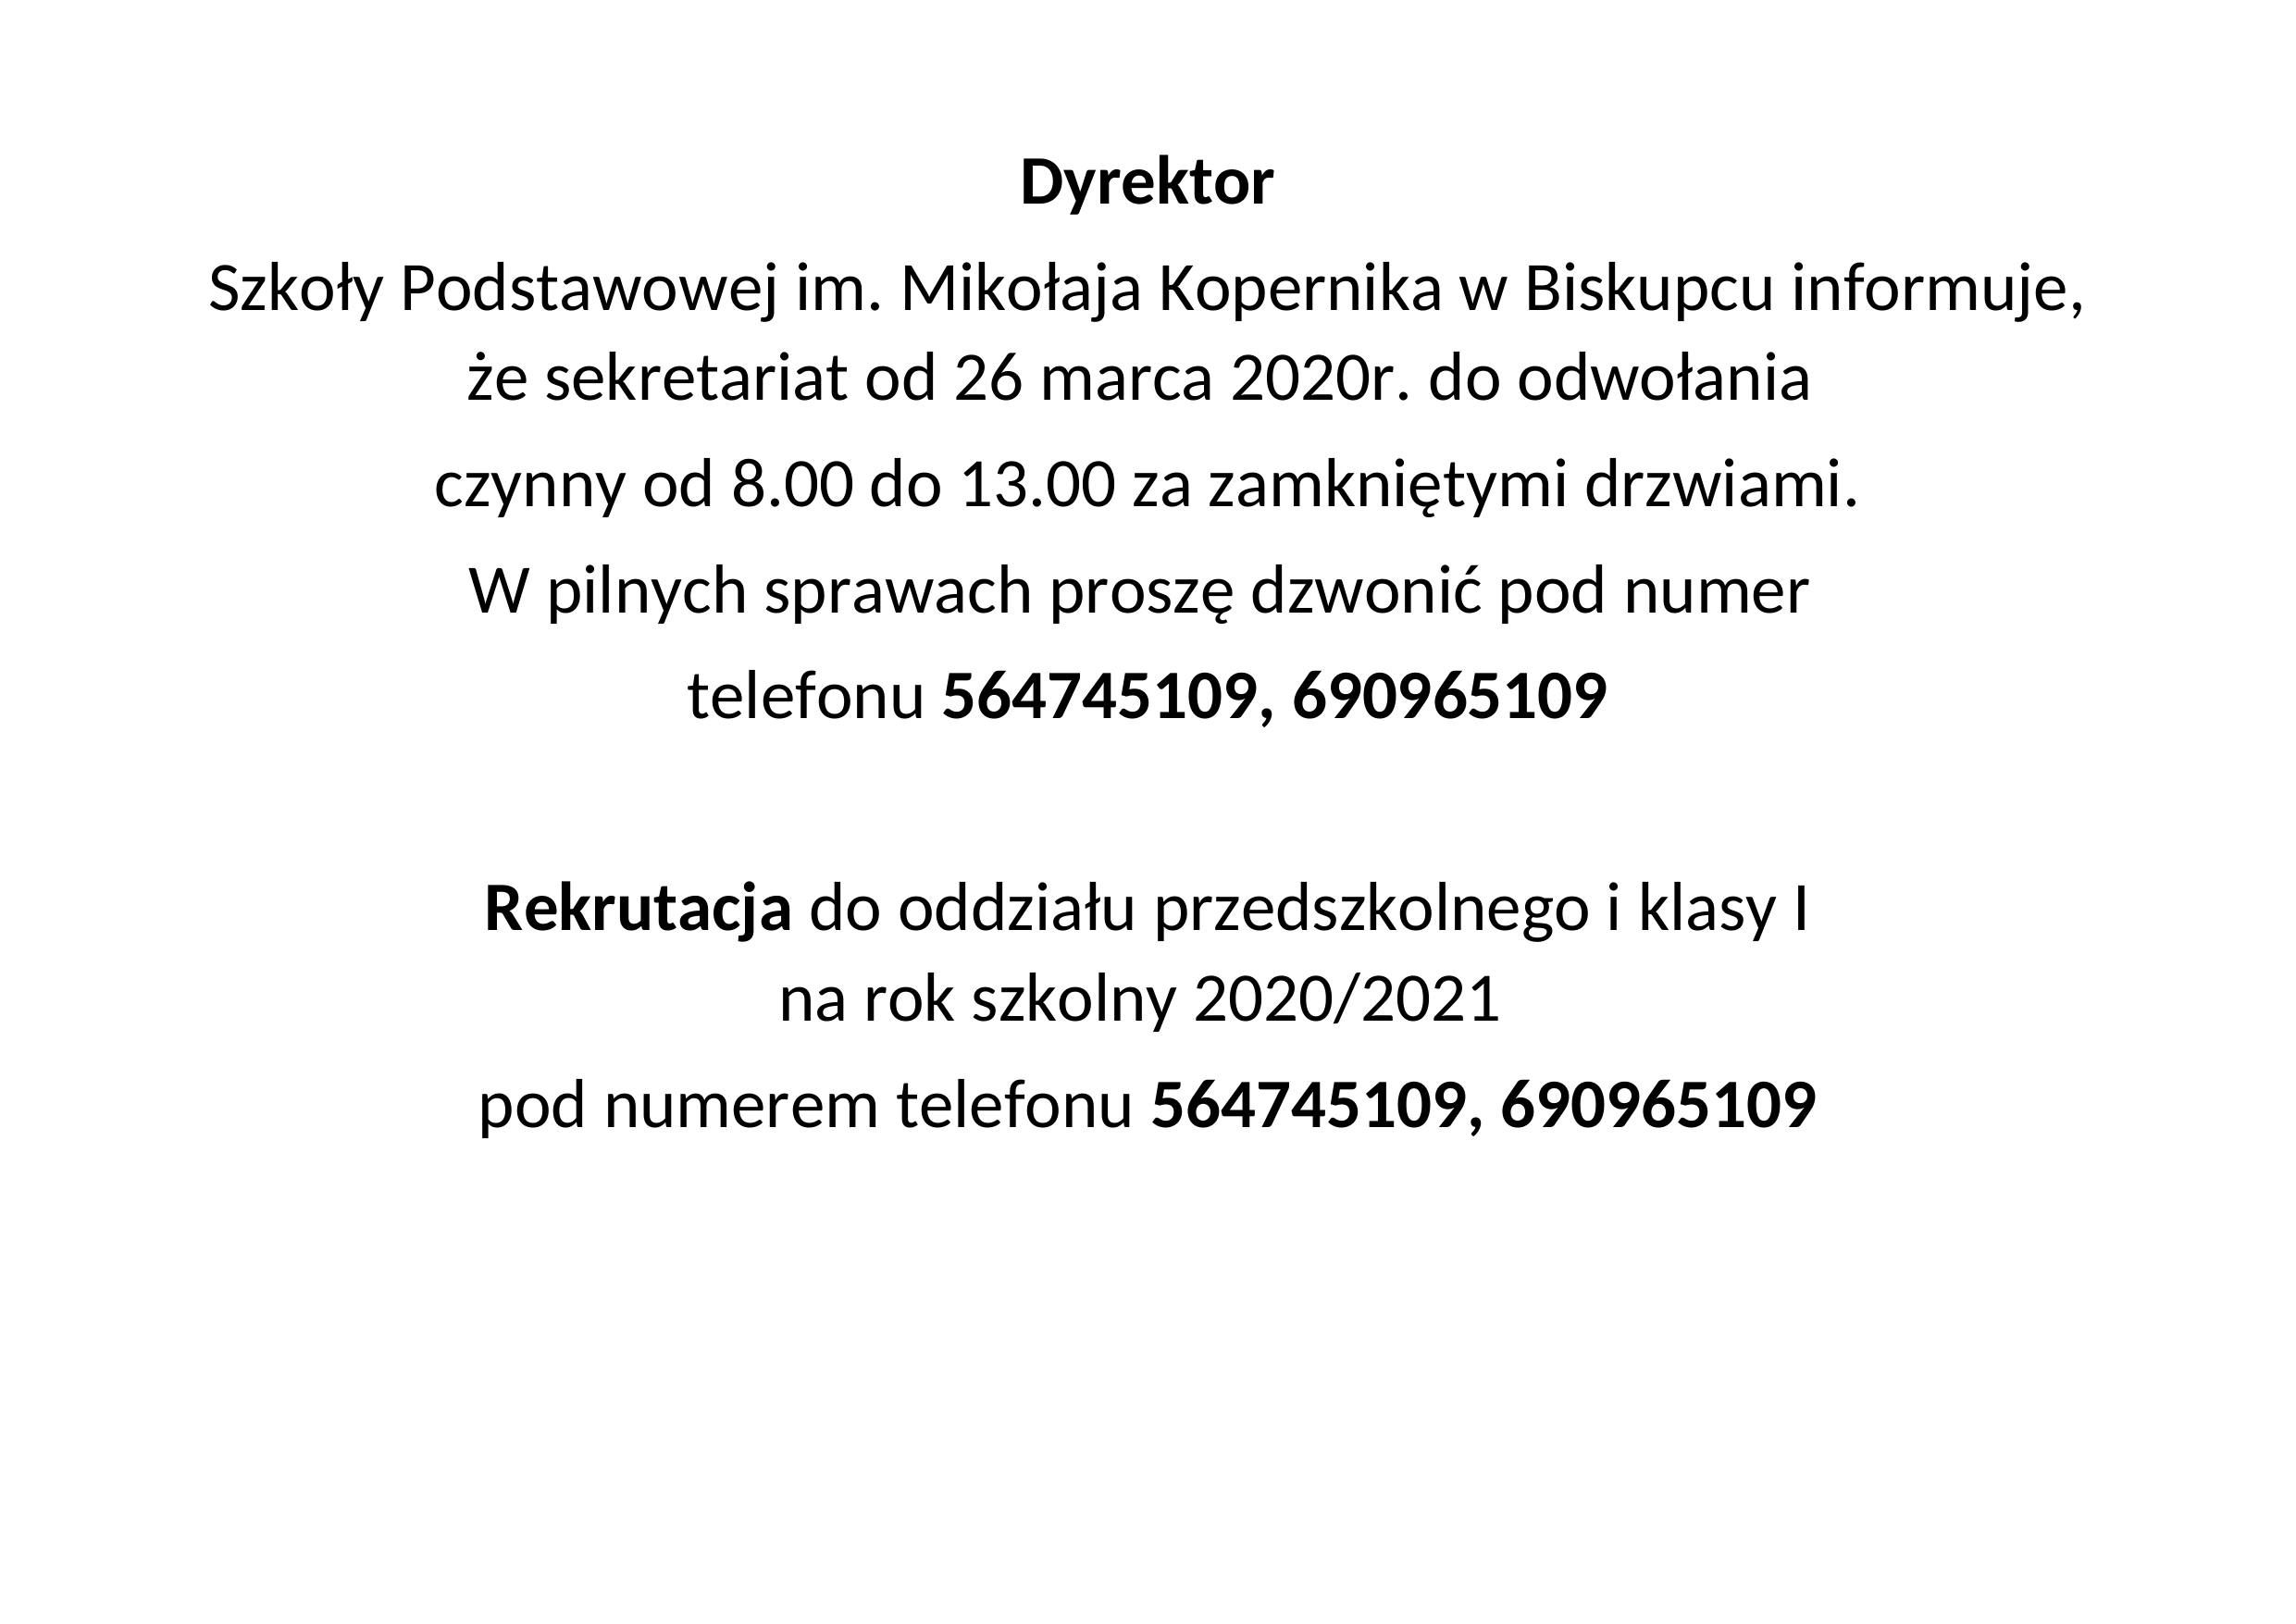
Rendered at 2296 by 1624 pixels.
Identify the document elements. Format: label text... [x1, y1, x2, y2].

text W pilnych sprawach proszę dzwonić pod numer [137, 545, 2159, 630]
text pod numerem telefonu 564745109, 690965109 [137, 1060, 2159, 1145]
text Szkoły Podstawowej im. Mikołaja Kopernika w Biskupcu informuje, że sekretariat od 26 marca 2020r. do odwołania [137, 242, 2159, 418]
text Rekrutacja do oddziału przedszkolnego i klasy I na rok szkolny 2020/2021 [137, 863, 2159, 1038]
text czynny od 8.00 do 13.00 za zamkniętymi drzwiami. [137, 440, 2159, 524]
text telefonu 564745109, 690965109 [137, 651, 2159, 736]
text Dyrektor [137, 137, 2159, 221]
